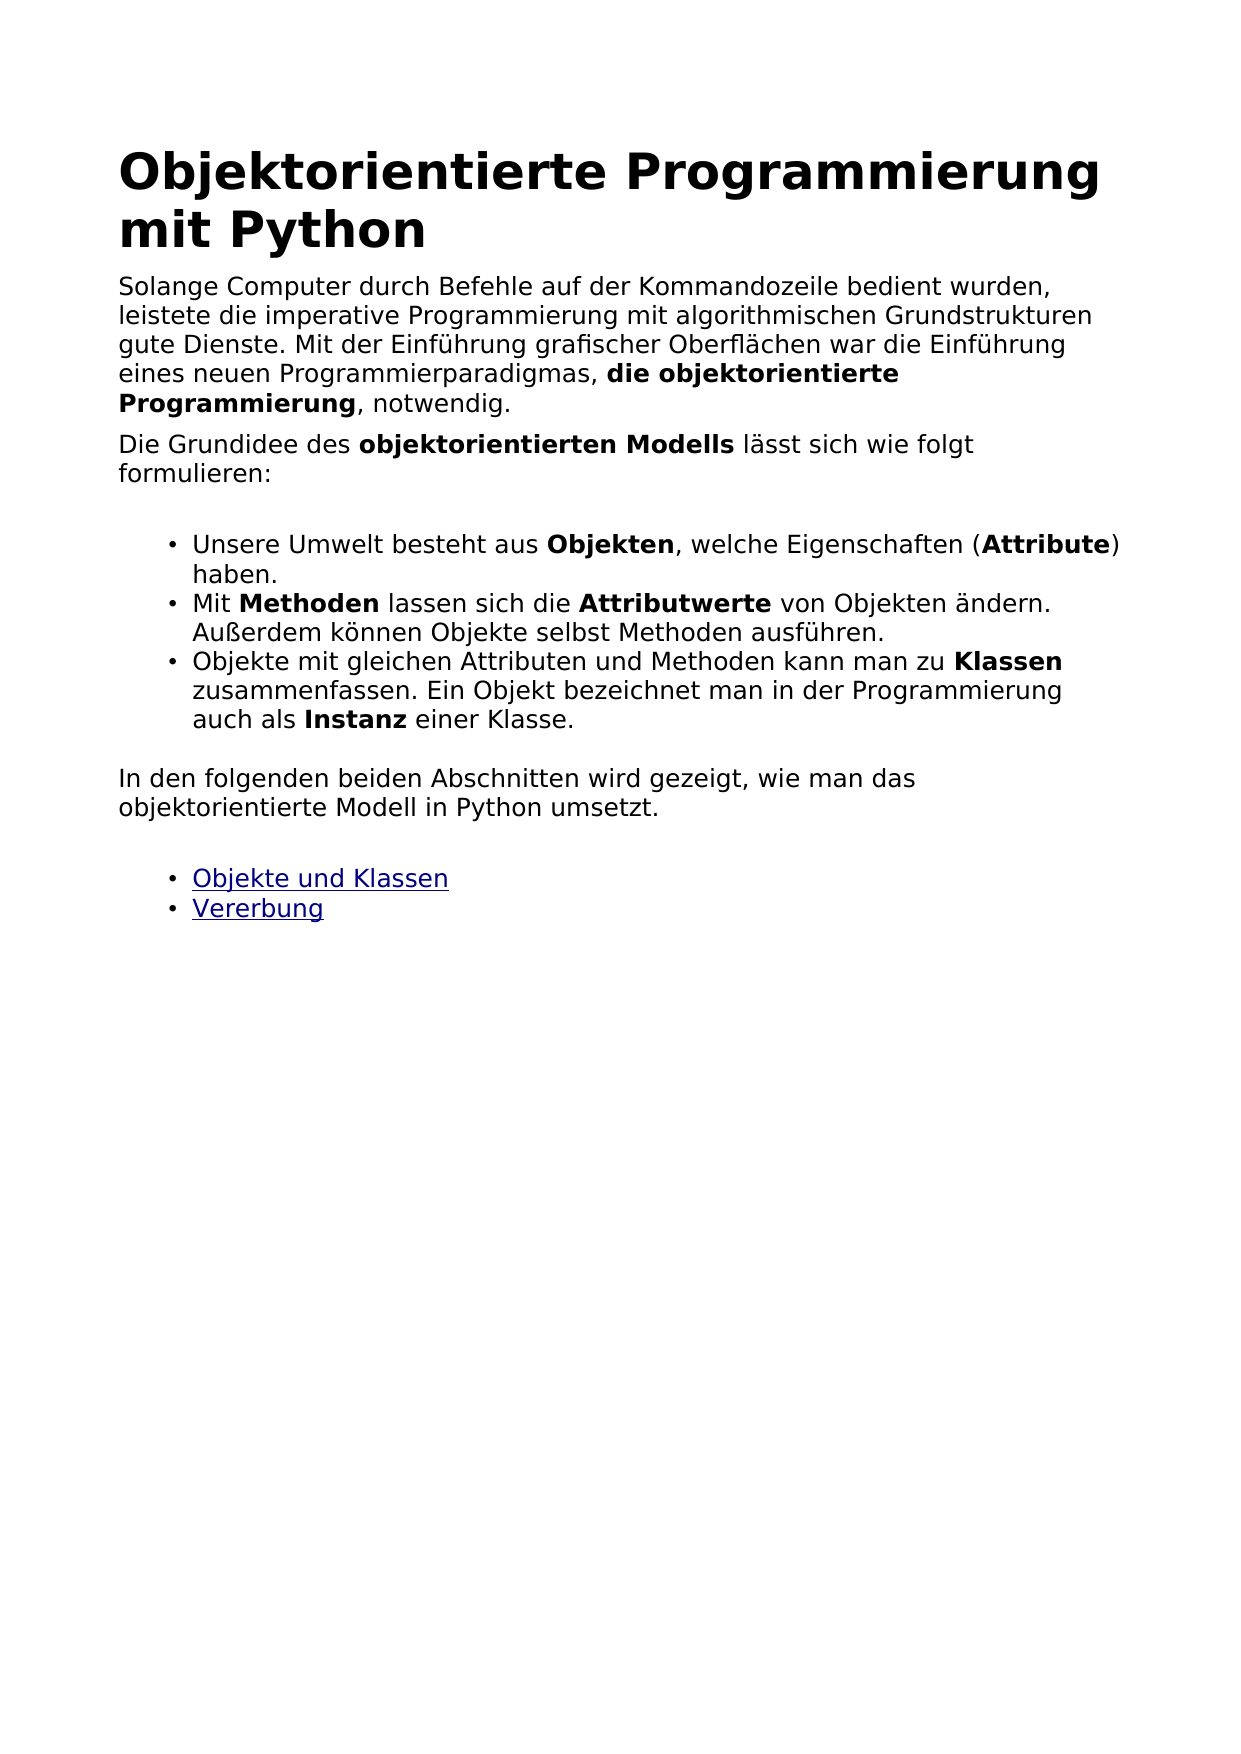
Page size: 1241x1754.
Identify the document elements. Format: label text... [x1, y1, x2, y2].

list Objekte mit gleichen Attributen und Methoden kann man zu Klassen zusammenfassen. Ein Objekt bezeichnet man in der Programmierung auch als Instanz einer Klasse. [177, 647, 1122, 735]
list Mit Methoden lassen sich die Attributwerte von Objekten ändern. Außerdem können Objekte selbst Methoden ausführen. [177, 589, 1122, 647]
text In den folgenden beiden Abschnitten wird gezeigt, wie man das objektorientierte Modell in Python umsetzt. [118, 764, 1122, 823]
list Unsere Umwelt besteht aus Objekten, welche Eigenschaften (Attribute) haben. [177, 531, 1122, 589]
list Objekte und Klassen [177, 865, 1122, 894]
text Die Grundidee des objektorientierten Modells lässt sich wie folgt formulieren: [118, 430, 1122, 489]
list Vererbung [177, 894, 1122, 923]
text Solange Computer durch Befehle auf der Kommandozeile bedient wurden, leistete die imperative Programmierung mit algorithmischen Grundstrukturen gute Dienste. Mit der Einführung grafischer Oberflächen war die Einführung eines neuen Programmierparadigmas, die objektorientierte Programmierung, notwendig. [118, 272, 1122, 418]
subtitle Objektorientierte Programmierung mit Python [118, 143, 1122, 259]
